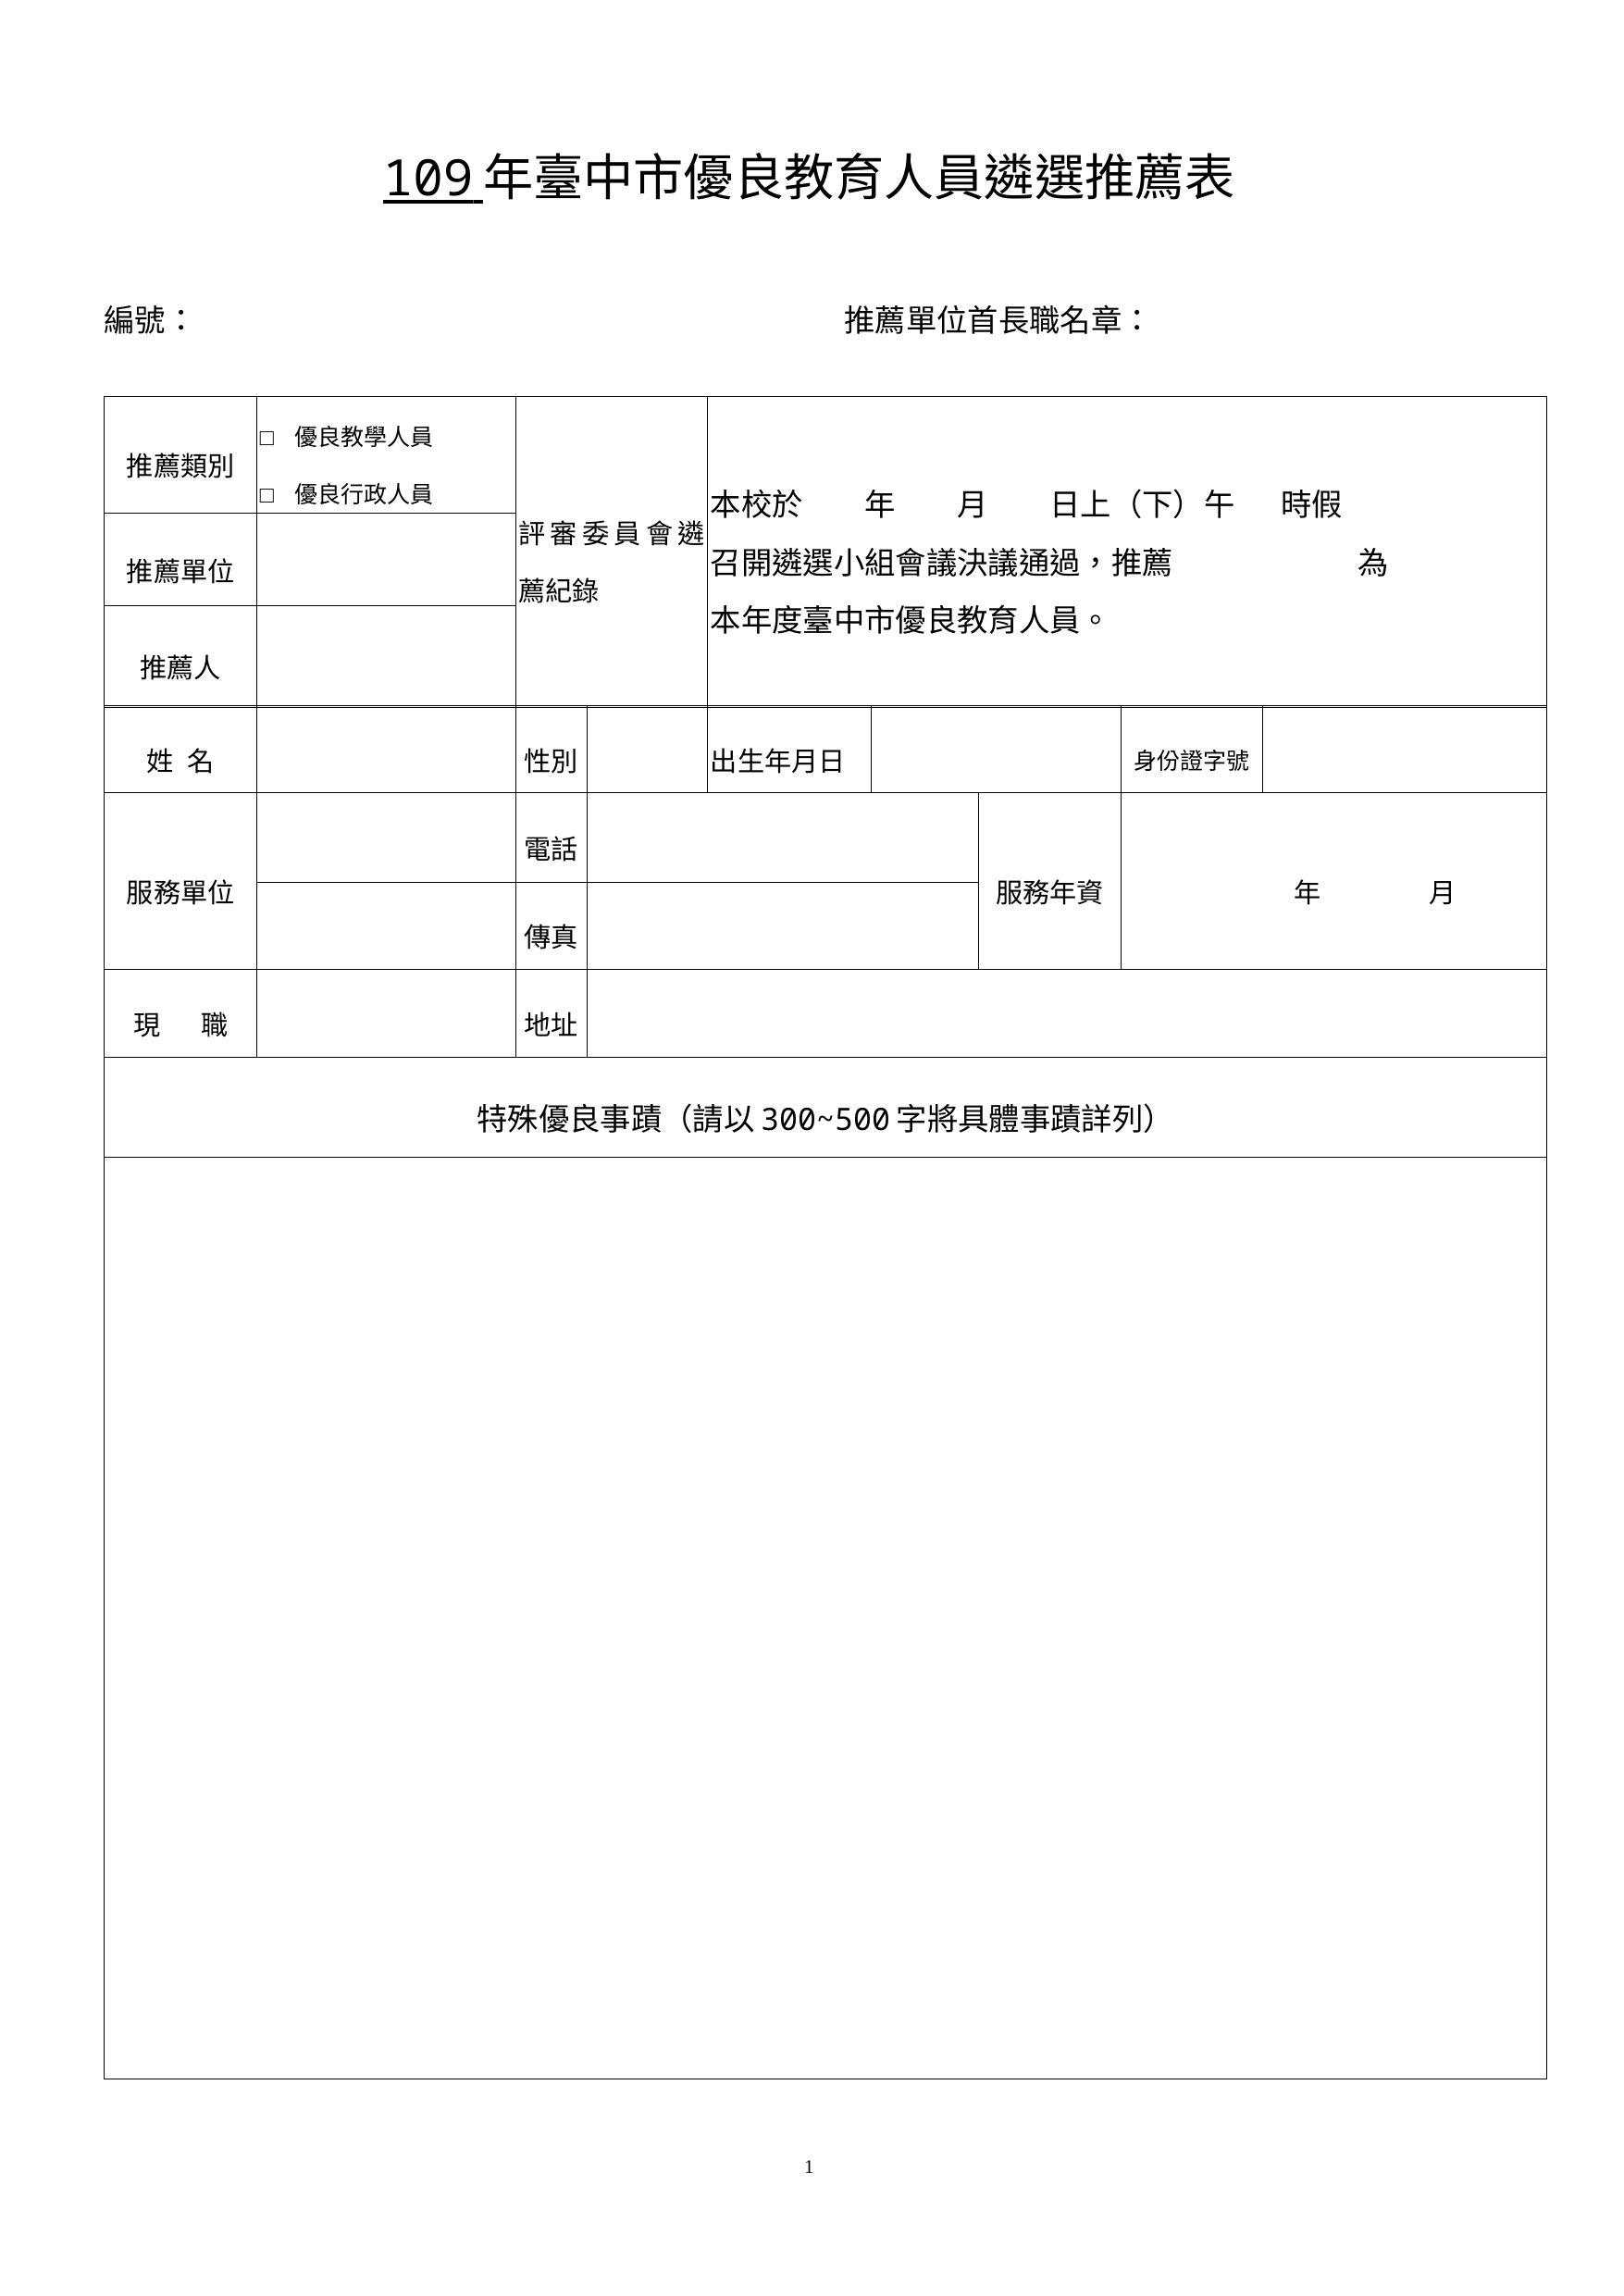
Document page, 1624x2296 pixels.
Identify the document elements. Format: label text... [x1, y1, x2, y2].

table_cell [105, 1158, 1546, 2079]
table_header 優良教學人員 優良行政人員 [257, 397, 515, 513]
table_cell 服務單位 [105, 793, 256, 969]
table_cell 特殊優良事蹟（請以300~500字將具體事蹟詳列） [105, 1058, 1546, 1157]
table_cell 性別 [516, 708, 587, 792]
table_cell 地址 [516, 970, 587, 1057]
table_header 評審委員會遴薦紀錄 [516, 397, 707, 705]
text 109年臺中市優良教育人員遴選推薦表 [104, 106, 1514, 222]
table_cell [588, 793, 978, 882]
table_cell 傳真 [516, 883, 587, 969]
table_cell [588, 883, 978, 969]
table_cell 身份證字號 [1122, 708, 1262, 792]
table_cell 推薦人 [105, 606, 256, 705]
table_header 本校於 年 月 日上（下）午 時假 召開遴選小組會議決議通過，推薦 為 本年度臺中市優良教育人員。 [708, 397, 1546, 705]
table_cell [257, 883, 515, 969]
table_cell [257, 708, 515, 792]
table_cell 姓 名 [105, 708, 256, 792]
table_cell [1263, 708, 1546, 792]
table_cell [588, 970, 1546, 1057]
table_cell [257, 514, 515, 604]
table_cell 出生年月日 [708, 708, 871, 792]
table_cell 服務年資 [979, 793, 1121, 969]
table_cell [257, 606, 515, 705]
table_cell [872, 708, 1121, 792]
table_cell [257, 793, 515, 882]
table_cell 推薦單位 [105, 514, 256, 604]
table_cell 年 月 [1122, 793, 1546, 969]
table_header 推薦類別 [105, 397, 256, 513]
table_cell 現 職 [105, 970, 256, 1057]
table_cell 電話 [516, 793, 587, 882]
table_cell [588, 708, 707, 792]
table_cell [257, 970, 515, 1057]
text 編號： 推薦單位首長職名章： [104, 280, 1514, 338]
